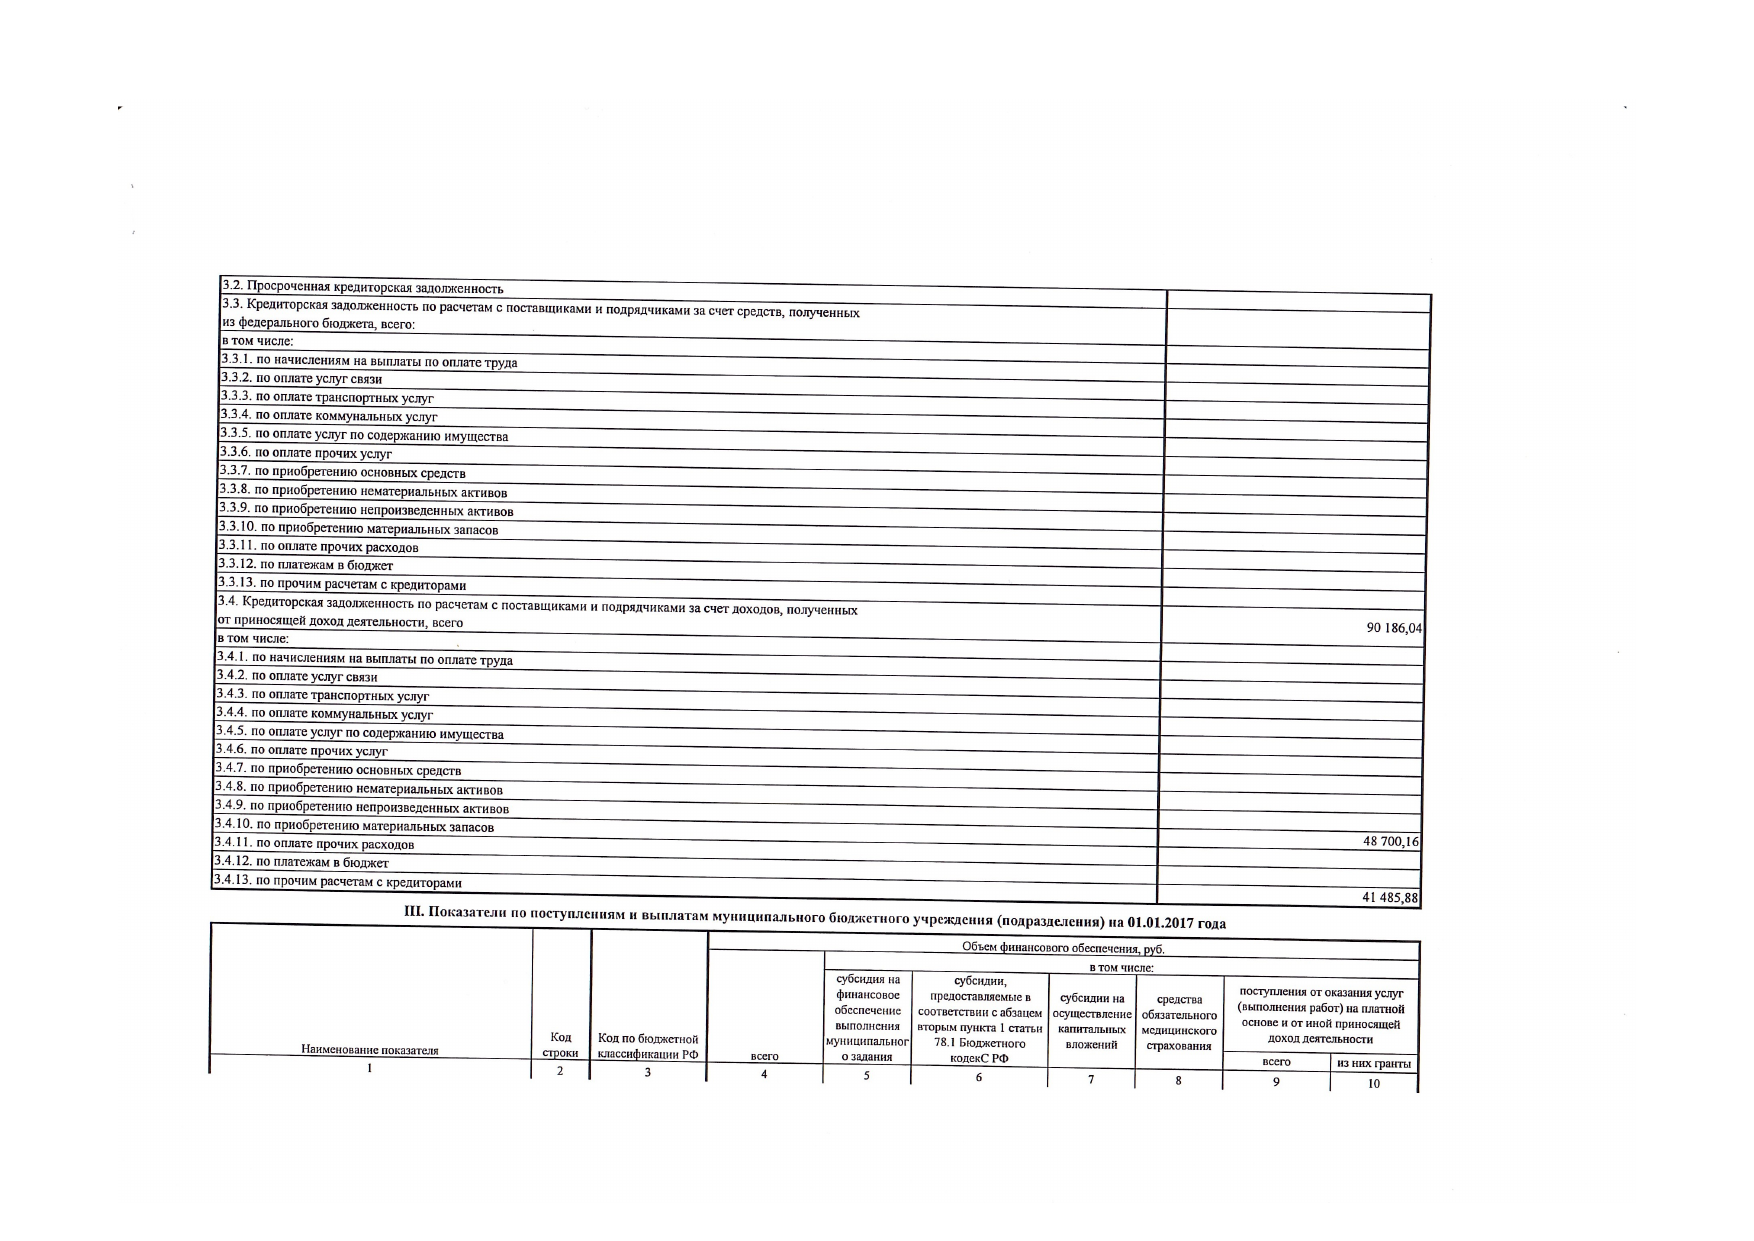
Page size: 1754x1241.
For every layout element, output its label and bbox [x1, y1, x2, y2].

picture [118, 99, 1636, 1203]
